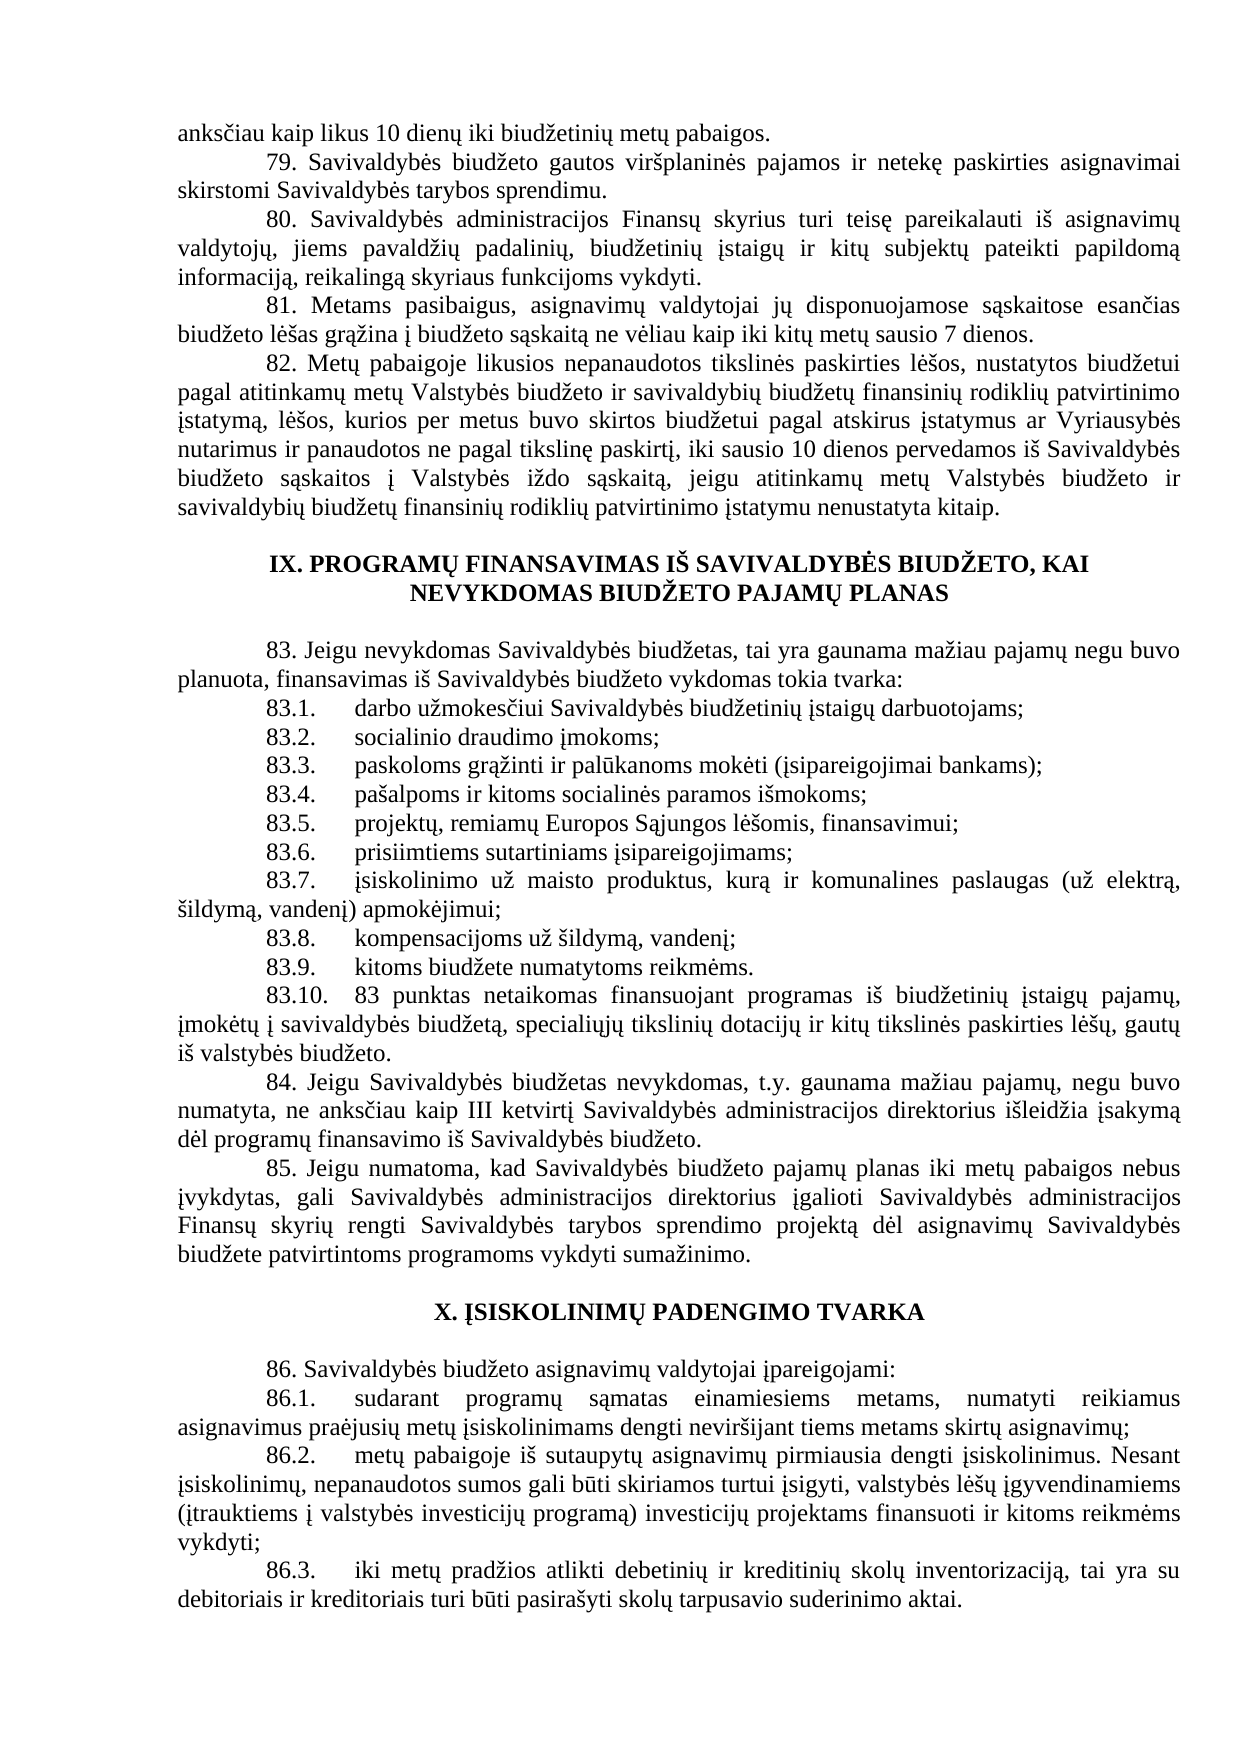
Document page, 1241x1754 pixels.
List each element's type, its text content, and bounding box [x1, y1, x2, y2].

text X. ĮSISKOLINIMŲ PADENGIMO TVARKA [177, 1297, 1181, 1326]
text IX. PROGRAMŲ FINANSAVIMAS IŠ SAVIVALDYBĖS BIUDŽETO, KAI NEVYKDOMAS BIUDŽETO PAJAMŲ PLANAS [177, 549, 1181, 607]
text 79. Savivaldybės biudžeto gautos viršplaninės pajamos ir netekę paskirties asignavimai skirstomi Savivaldybės tarybos sprendimu. [177, 147, 1181, 204]
text anksčiau kaip likus 10 dienų iki biudžetinių metų pabaigos. [177, 118, 1181, 147]
text 85. Jeigu numatoma, kad Savivaldybės biudžeto pajamų planas iki metų pabaigos nebus įvykdytas, gali Savivaldybės administracijos direktorius įgalioti Savivaldybės administracijos Finansų skyrių rengti Savivaldybės tarybos sprendimo projektą dėl asignavimų Savivaldybės biudžete patvirtintoms programoms vykdyti sumažinimo. [177, 1153, 1181, 1268]
text 83.3. paskoloms grąžinti ir palūkanoms mokėti (įsipareigojimai bankams); [177, 751, 1181, 779]
text 83. Jeigu nevykdomas Savivaldybės biudžetas, tai yra gaunama mažiau pajamų negu buvo planuota, finansavimas iš Savivaldybės biudžeto vykdomas tokia tvarka: [177, 636, 1181, 693]
text 83.5. projektų, remiamų Europos Sąjungos lėšomis, finansavimui; [177, 808, 1181, 837]
text 86.3. iki metų pradžios atlikti debetinių ir kreditinių skolų inventorizaciją, tai yra su debitoriais ir kreditoriais turi būti pasirašyti skolų tarpusavio suderinimo aktai. [177, 1556, 1181, 1613]
text 86.1. sudarant programų sąmatas einamiesiems metams, numatyti reikiamus asignavimus praėjusių metų įsiskolinimams dengti neviršijant tiems metams skirtų asignavimų; [177, 1383, 1181, 1441]
text 86. Savivaldybės biudžeto asignavimų valdytojai įpareigojami: [177, 1354, 1181, 1383]
text 83.1. darbo užmokesčiui Savivaldybės biudžetinių įstaigų darbuotojams; [177, 693, 1181, 722]
text 83.6. prisiimtiems sutartiniams įsipareigojimams; [177, 837, 1181, 866]
text 82. Metų pabaigoje likusios nepanaudotos tikslinės paskirties lėšos, nustatytos biudžetui pagal atitinkamų metų Valstybės biudžeto ir savivaldybių biudžetų finansinių rodiklių patvirtinimo įstatymą, lėšos, kurios per metus buvo skirtos biudžetui pagal atskirus įstatymus ar Vyriausybės nutarimus ir panaudotos ne pagal tikslinę paskirtį, iki sausio 10 dienos pervedamos iš Savivaldybės biudžeto sąskaitos į Valstybės iždo sąskaitą, jeigu atitinkamų metų Valstybės biudžeto ir savivaldybių biudžetų finansinių rodiklių patvirtinimo įstatymu nenustatyta kitaip. [177, 348, 1181, 521]
text 83.4. pašalpoms ir kitoms socialinės paramos išmokoms; [177, 779, 1181, 808]
text 83.9. kitoms biudžete numatytoms reikmėms. [177, 952, 1181, 981]
text 83.8. kompensacijoms už šildymą, vandenį; [177, 923, 1181, 952]
text 83.2. socialinio draudimo įmokoms; [177, 722, 1181, 751]
text 83.10. 83 punktas netaikomas finansuojant programas iš biudžetinių įstaigų pajamų, įmokėtų į savivaldybės biudžetą, specialiųjų tikslinių dotacijų ir kitų tikslinės paskirties lėšų, gautų iš valstybės biudžeto. [177, 981, 1181, 1067]
text 84. Jeigu Savivaldybės biudžetas nevykdomas, t.y. gaunama mažiau pajamų, negu buvo numatyta, ne anksčiau kaip III ketvirtį Savivaldybės administracijos direktorius išleidžia įsakymą dėl programų finansavimo iš Savivaldybės biudžeto. [177, 1067, 1181, 1153]
text 81. Metams pasibaigus, asignavimų valdytojai jų disponuojamose sąskaitose esančias biudžeto lėšas grąžina į biudžeto sąskaitą ne vėliau kaip iki kitų metų sausio 7 dienos. [177, 291, 1181, 348]
text 83.7. įsiskolinimo už maisto produktus, kurą ir komunalines paslaugas (už elektrą, šildymą, vandenį) apmokėjimui; [177, 866, 1181, 923]
text 80. Savivaldybės administracijos Finansų skyrius turi teisę pareikalauti iš asignavimų valdytojų, jiems pavaldžių padalinių, biudžetinių įstaigų ir kitų subjektų pateikti papildomą informaciją, reikalingą skyriaus funkcijoms vykdyti. [177, 204, 1181, 291]
text 86.2. metų pabaigoje iš sutaupytų asignavimų pirmiausia dengti įsiskolinimus. Nesant įsiskolinimų, nepanaudotos sumos gali būti skiriamos turtui įsigyti, valstybės lėšų įgyvendinamiems (įtrauktiems į valstybės investicijų programą) investicijų projektams finansuoti ir kitoms reikmėms vykdyti; [177, 1441, 1181, 1556]
